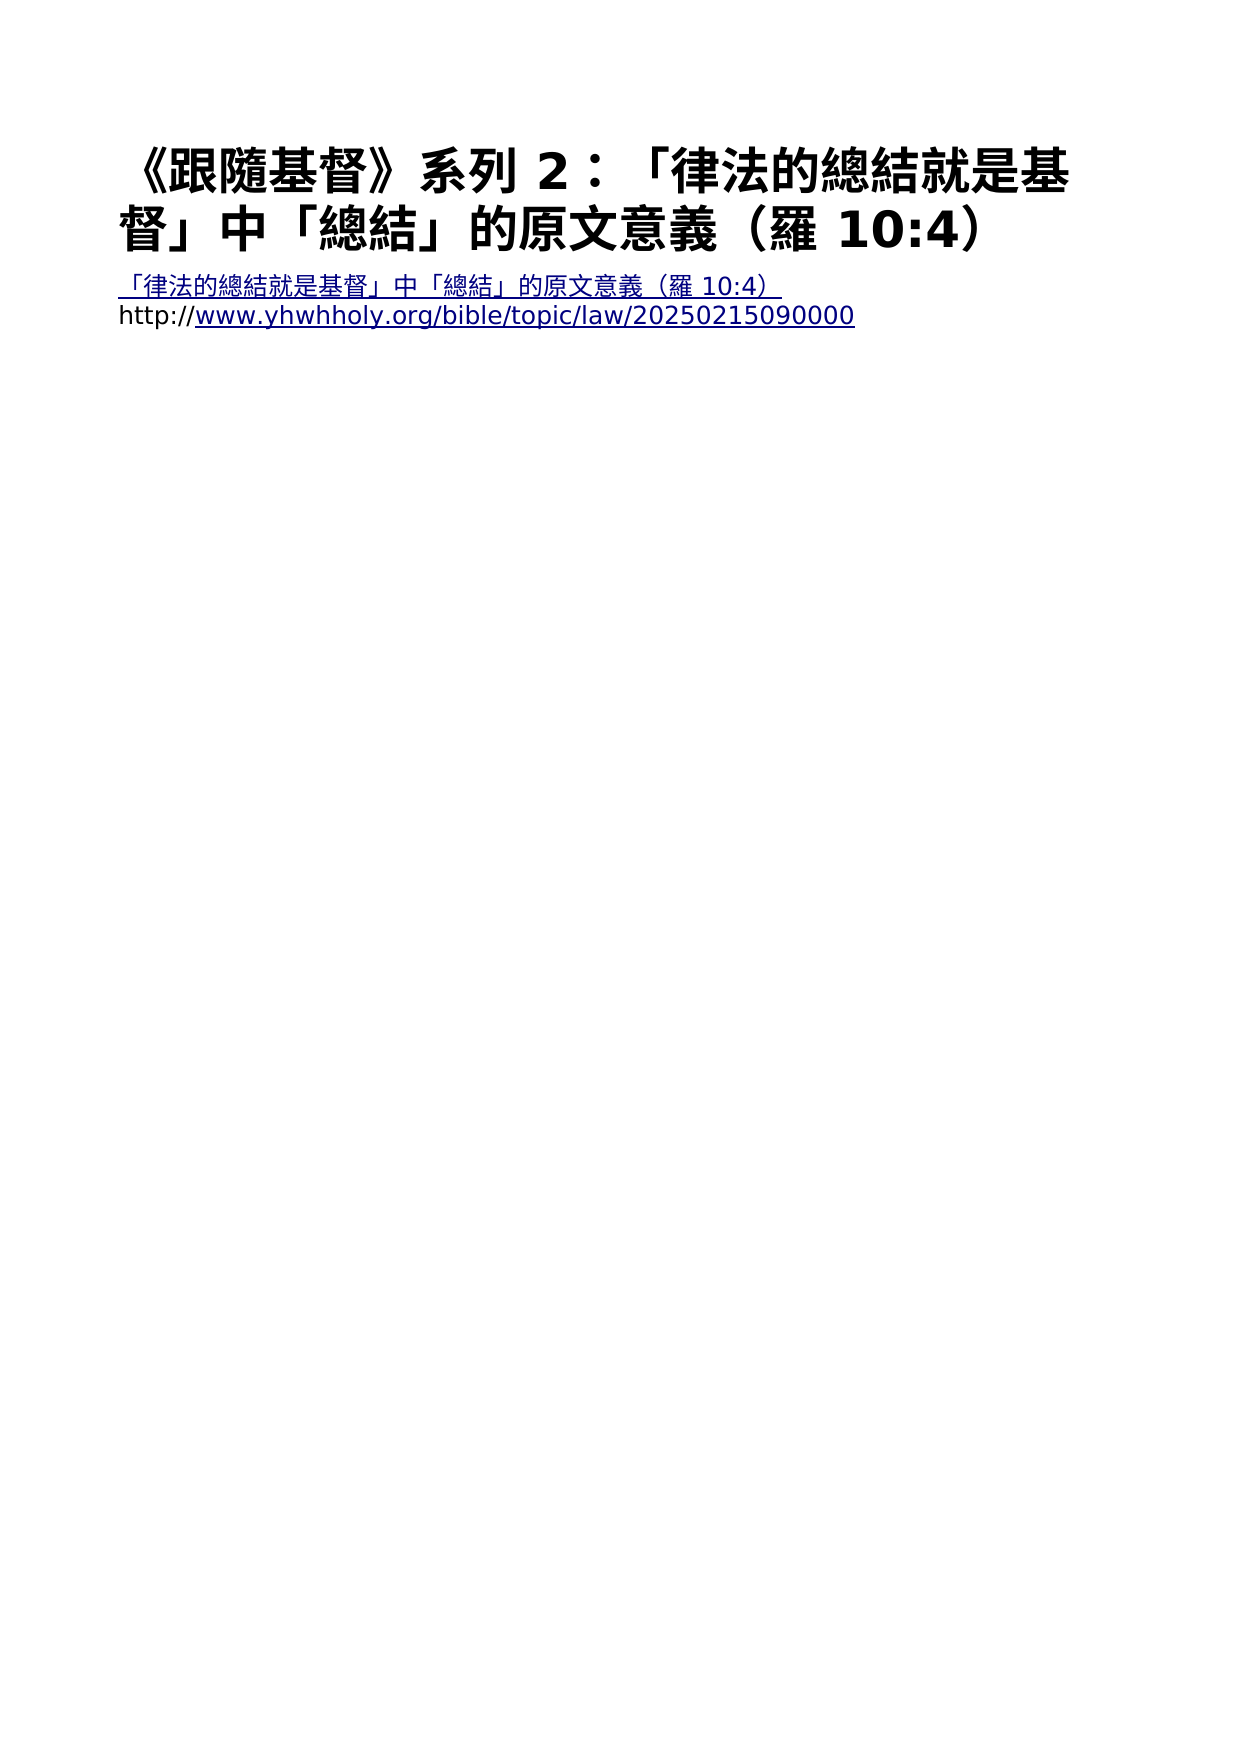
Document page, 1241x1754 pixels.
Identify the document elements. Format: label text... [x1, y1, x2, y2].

subtitle 《跟隨基督》系列 2：「律法的總結就是基督」中「總結」的原文意義（羅 10:4） [118, 143, 1122, 259]
text 「律法的總結就是基督」中「總結」的原文意義（羅 10:4） http://www.yhwhholy.org/bible/topic/law/20250215090000 [118, 272, 1122, 330]
